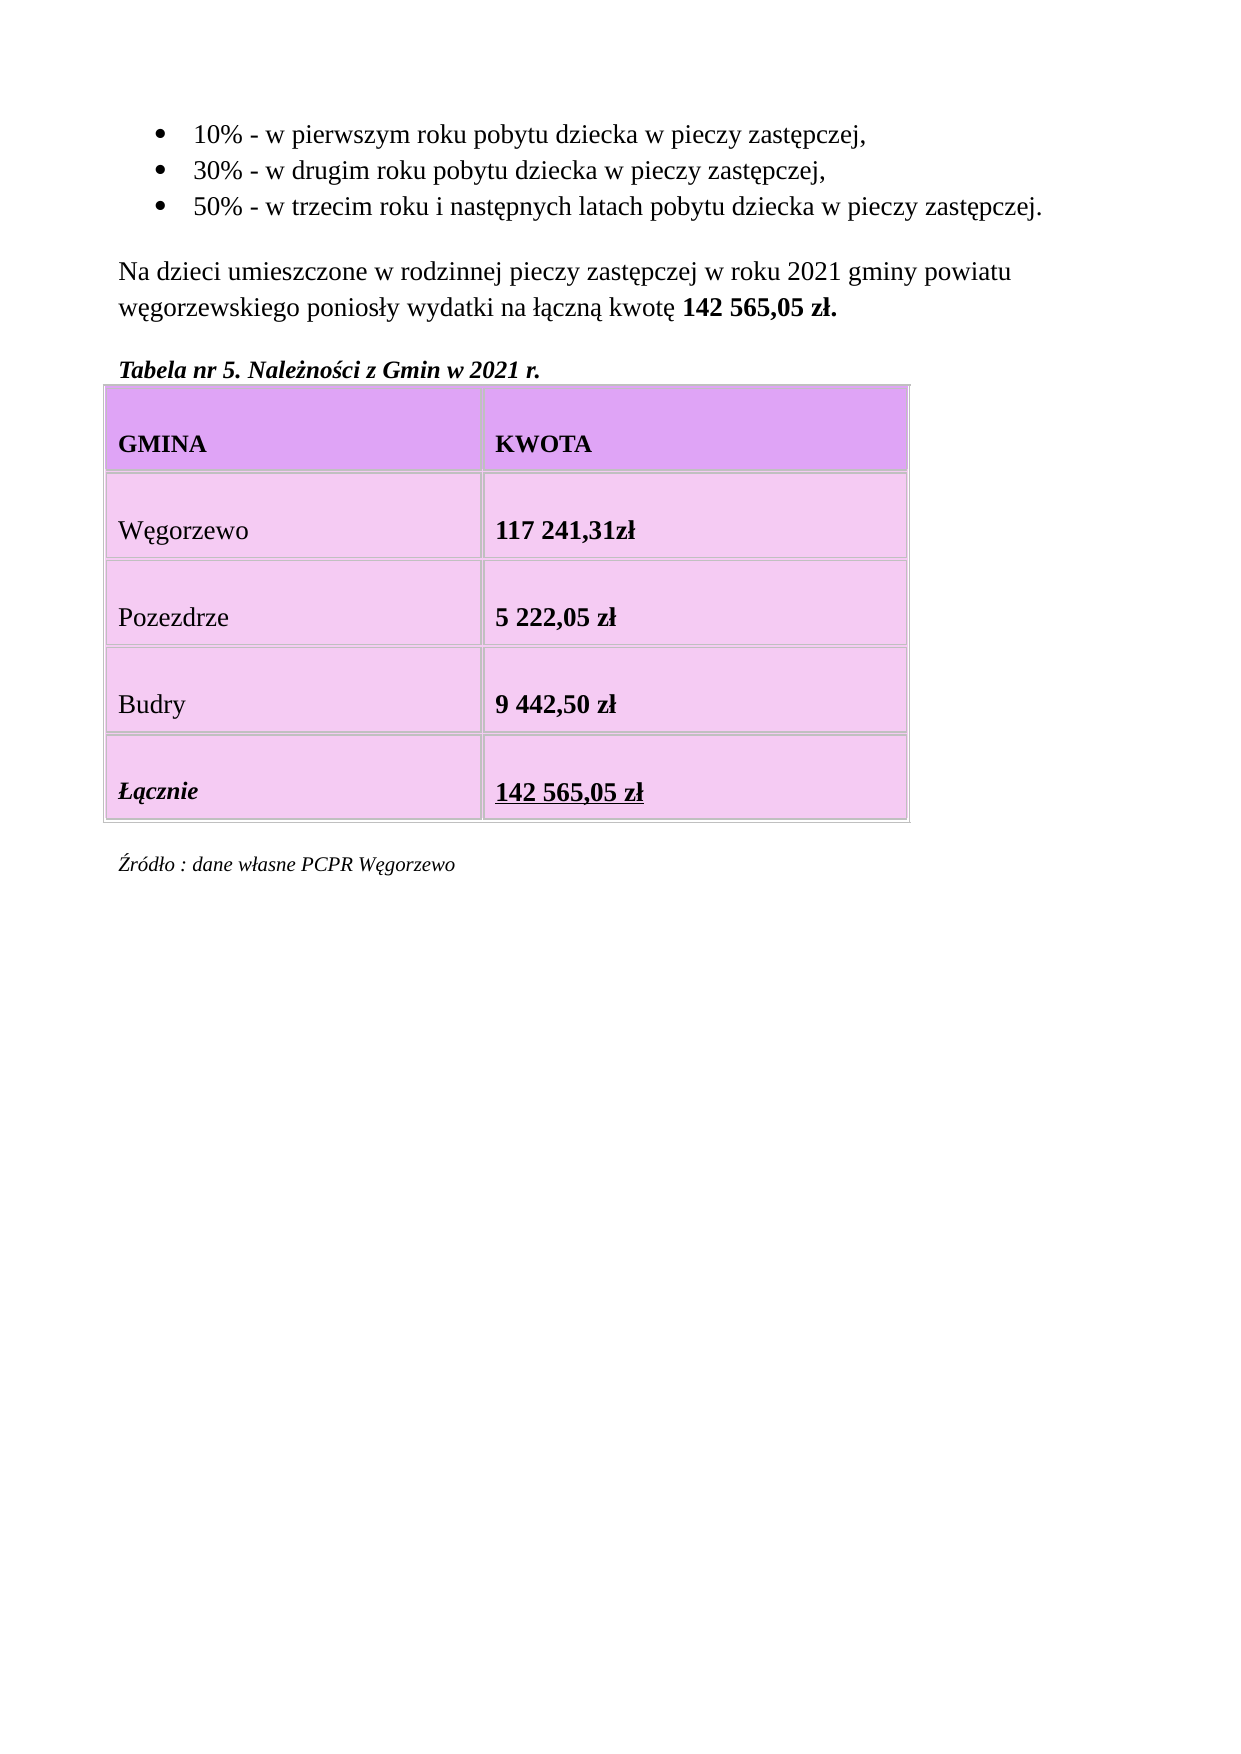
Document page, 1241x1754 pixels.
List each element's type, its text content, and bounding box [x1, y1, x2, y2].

table_cell 117 241,31zł [485, 474, 906, 556]
text Źródło : dane własne PCPR Węgorzewo [118, 852, 1122, 876]
table_cell Budry [107, 648, 480, 731]
table_header GMINA [107, 389, 480, 469]
table_cell 9 442,50 zł [485, 648, 906, 731]
table_cell Węgorzewo [107, 474, 480, 556]
table_cell 5 222,05 zł [485, 561, 906, 644]
list 10% - w pierwszym roku pobytu dziecka w pieczy zastępczej, [156, 118, 1122, 149]
list 50% - w trzecim roku i następnych latach pobytu dziecka w pieczy zastępczej. [156, 190, 1122, 221]
text Tabela nr 5. Należności z Gmin w 2021 r. [118, 356, 1122, 384]
table_cell Pozezdrze [107, 561, 480, 644]
table_header KWOTA [485, 389, 906, 469]
table_cell Łącznie [107, 736, 480, 818]
list 30% - w drugim roku pobytu dziecka w pieczy zastępczej, [156, 154, 1122, 185]
text Na dzieci umieszczone w rodzinnej pieczy zastępczej w roku 2021 gminy powiatu węgorzewskiego poniosły wydatki na łączną kwotę 142 565,05 zł. [118, 255, 1122, 322]
table_cell 142 565,05 zł [485, 736, 906, 818]
